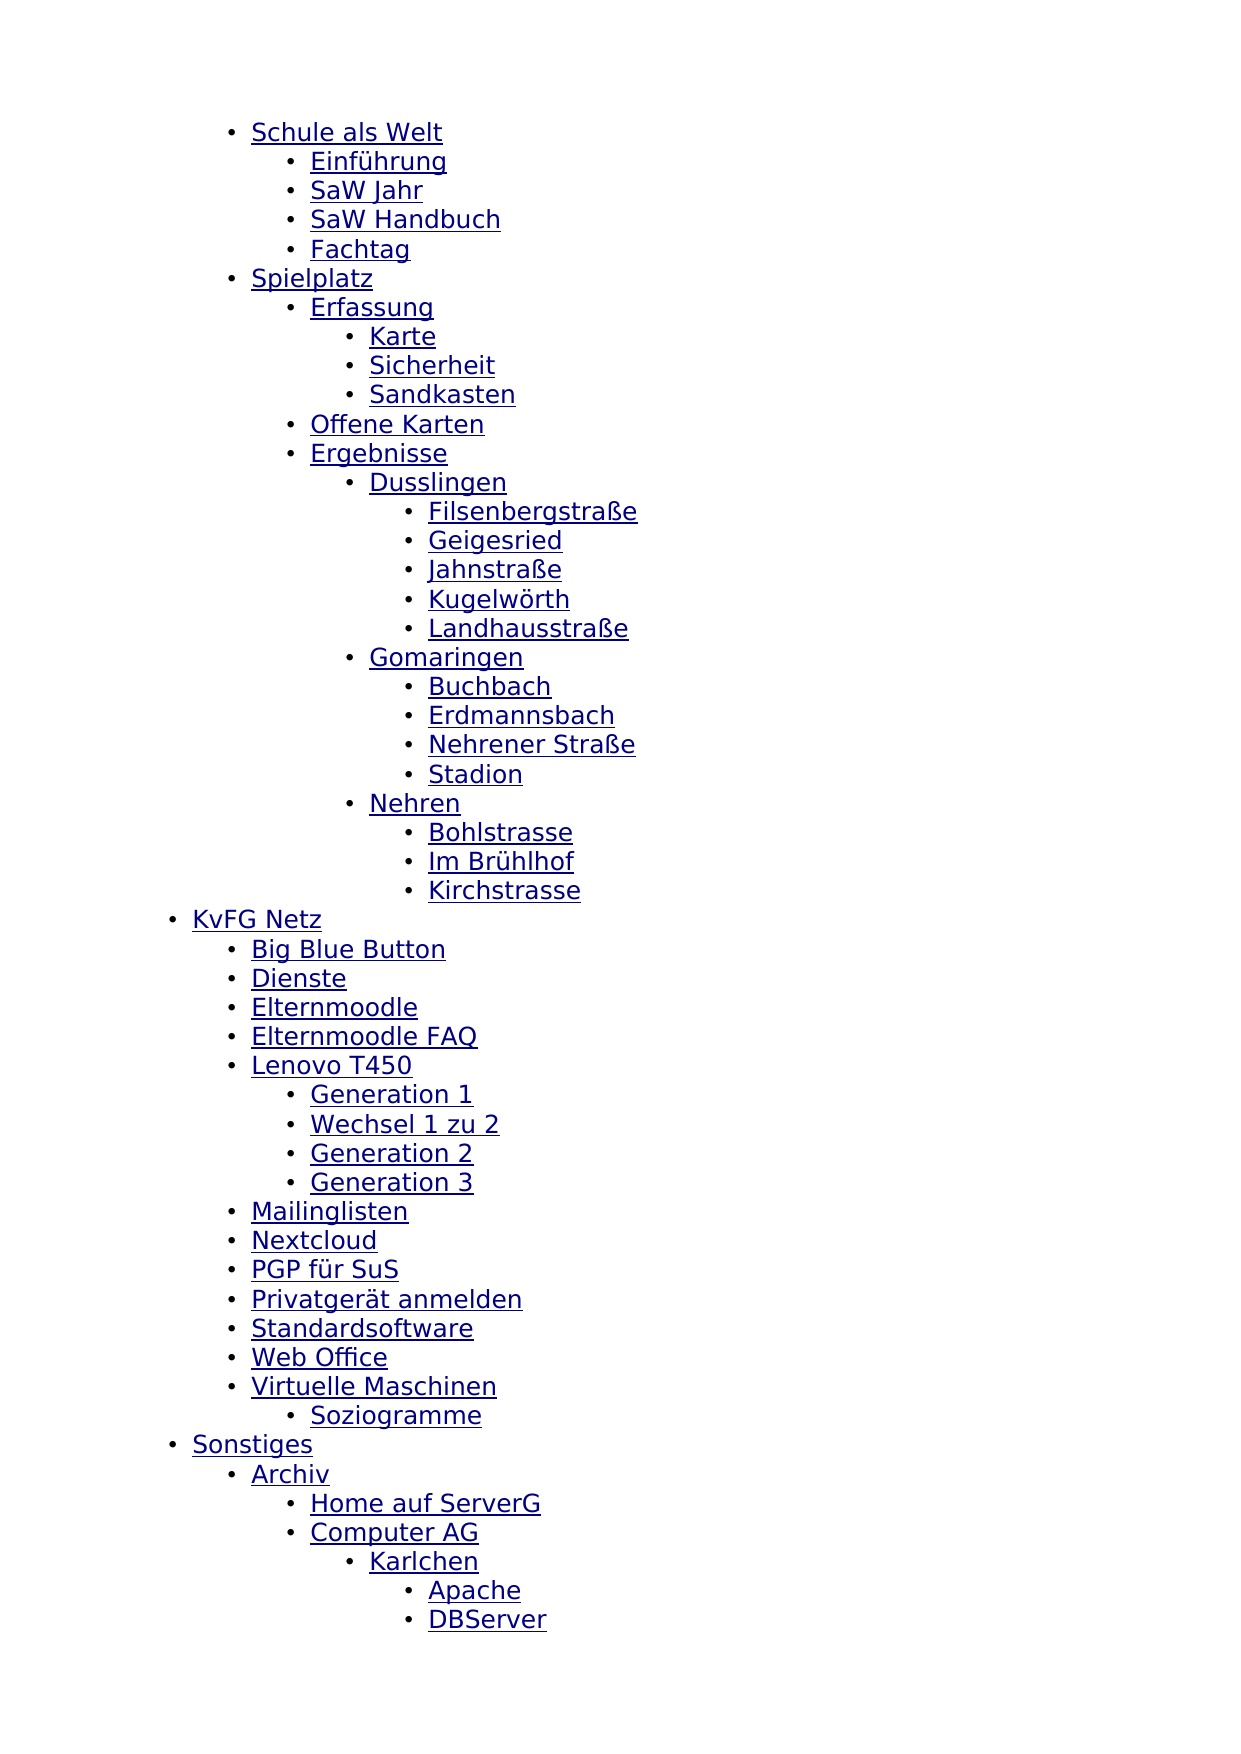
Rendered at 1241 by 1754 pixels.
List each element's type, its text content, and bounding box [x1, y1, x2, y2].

list Computer AG [295, 1518, 1122, 1547]
list Filsenbergstraße [413, 497, 1122, 526]
list Generation 1 [295, 1081, 1122, 1110]
list Standardsoftware [236, 1314, 1122, 1343]
list Spielplatz [236, 264, 1122, 293]
list Big Blue Button [236, 935, 1122, 964]
list Fachtag [295, 235, 1122, 264]
list Gomaringen [354, 643, 1122, 672]
list Generation 3 [295, 1168, 1122, 1197]
list Archiv [236, 1460, 1122, 1489]
list Nehren [354, 789, 1122, 818]
list Dienste [236, 964, 1122, 993]
list Landhausstraße [413, 614, 1122, 643]
list Buchbach [413, 672, 1122, 701]
list Einführung [295, 147, 1122, 176]
list Im Brühlhof [413, 847, 1122, 876]
list Sicherheit [354, 351, 1122, 381]
list Bohlstrasse [413, 818, 1122, 847]
list Home auf ServerG [295, 1489, 1122, 1518]
list SaW Handbuch [295, 206, 1122, 235]
list Virtuelle Maschinen [236, 1372, 1122, 1401]
list Ergebnisse [295, 439, 1122, 468]
list Sonstiges [177, 1431, 1122, 1460]
list Karte [354, 322, 1122, 351]
list Geigesried [413, 526, 1122, 556]
list Schule als Welt [236, 118, 1122, 147]
list Elternmoodle [236, 993, 1122, 1022]
list Kirchstrasse [413, 876, 1122, 906]
list Generation 2 [295, 1139, 1122, 1168]
list KvFG Netz [177, 906, 1122, 935]
list Lenovo T450 [236, 1051, 1122, 1081]
list Mailinglisten [236, 1197, 1122, 1226]
list Offene Karten [295, 410, 1122, 439]
list Jahnstraße [413, 556, 1122, 585]
list Wechsel 1 zu 2 [295, 1110, 1122, 1139]
list Sandkasten [354, 381, 1122, 410]
list Apache [413, 1576, 1122, 1606]
list Soziogramme [295, 1401, 1122, 1431]
list Erfassung [295, 293, 1122, 322]
list Erdmannsbach [413, 701, 1122, 731]
list DBServer [413, 1606, 1122, 1635]
list Nextcloud [236, 1226, 1122, 1256]
list Elternmoodle FAQ [236, 1022, 1122, 1051]
list Stadion [413, 760, 1122, 789]
list Dusslingen [354, 468, 1122, 497]
list SaW Jahr [295, 176, 1122, 206]
list Karlchen [354, 1547, 1122, 1576]
list Web Office [236, 1343, 1122, 1372]
list Nehrener Straße [413, 731, 1122, 760]
list Kugelwörth [413, 585, 1122, 614]
list PGP für SuS [236, 1256, 1122, 1285]
list Privatgerät anmelden [236, 1285, 1122, 1314]
